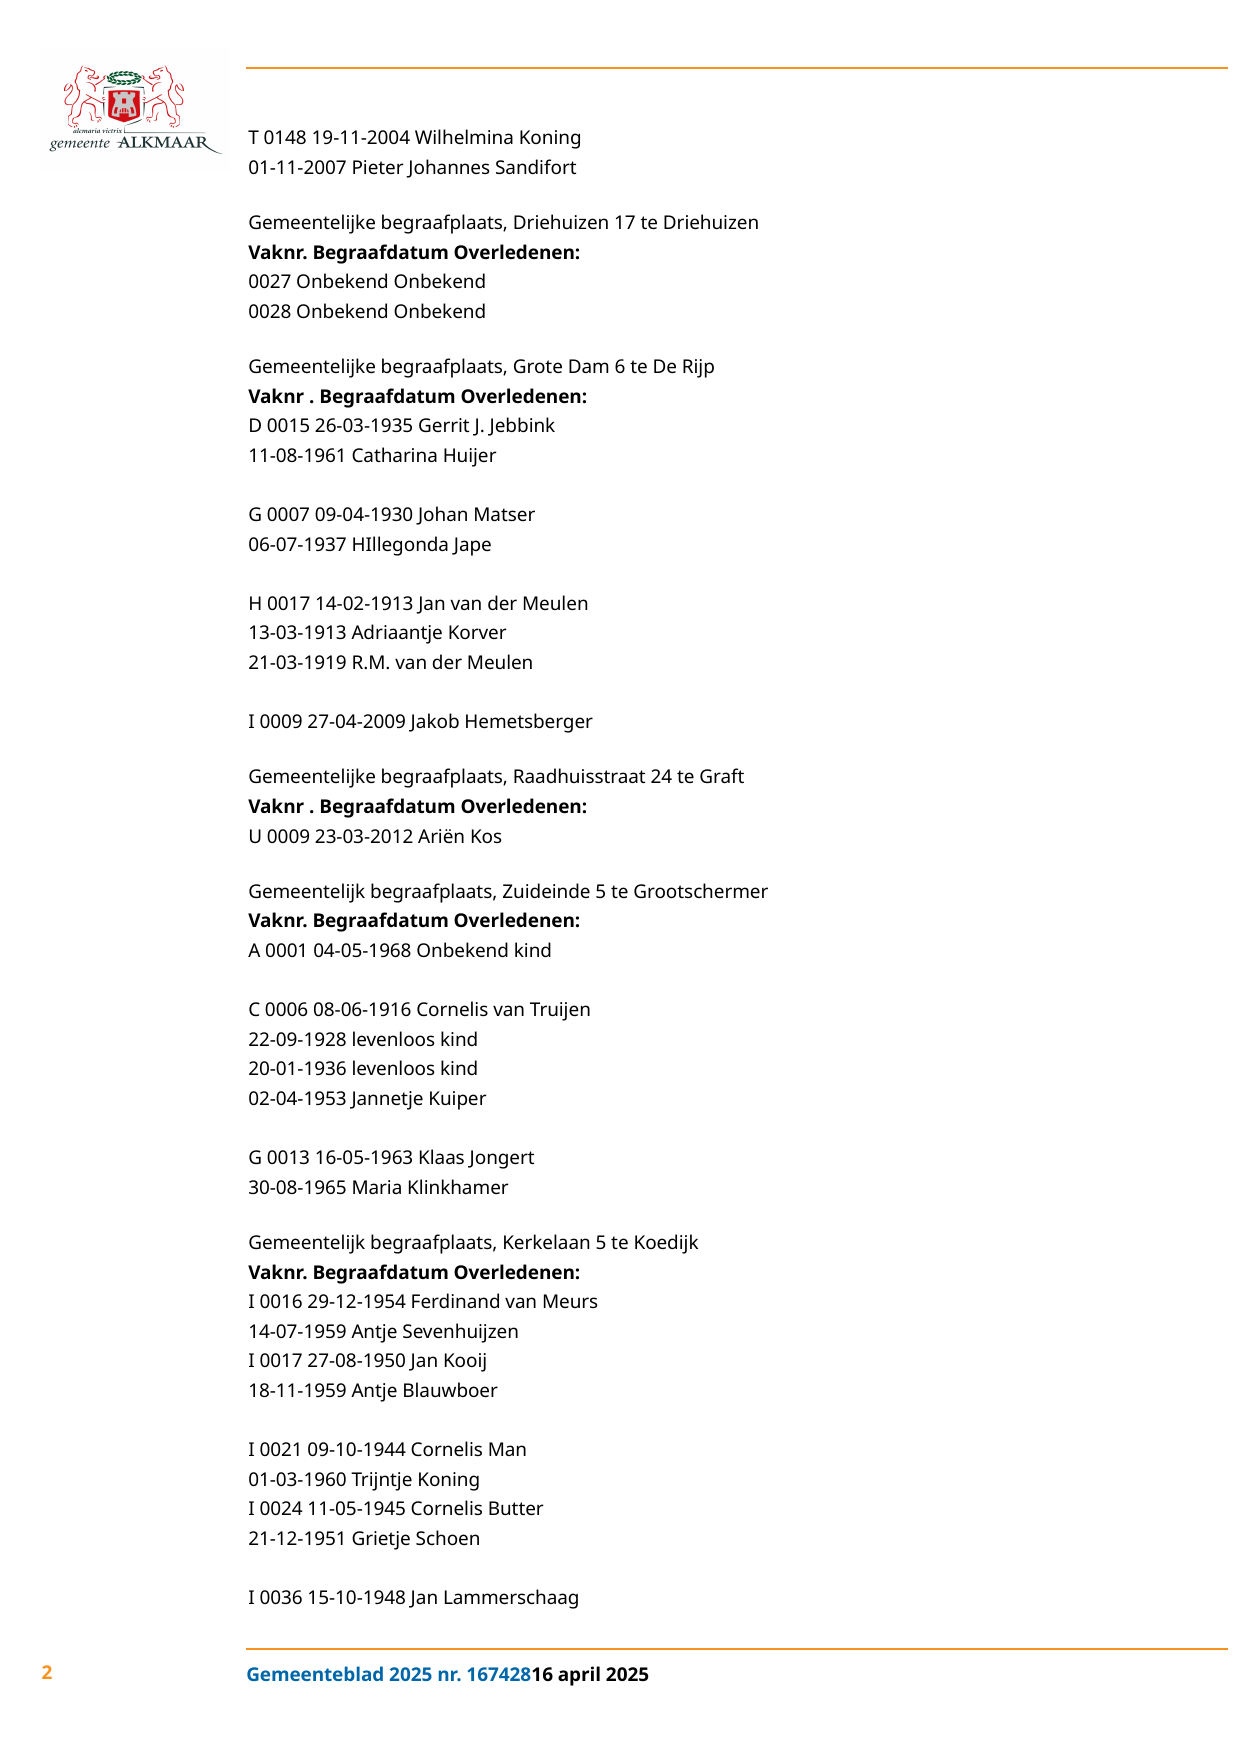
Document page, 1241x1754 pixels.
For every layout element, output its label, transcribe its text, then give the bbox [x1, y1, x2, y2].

picture [41, 47, 231, 172]
table_cell Gemeentelijk begraafplaats, Zuideinde 5 te Grootschermer Vaknr. Begraafdatum Overledenen: A 0001 04-05-1968 Onbekend kind C 0006 08-06-1916 Cornelis van Truijen 22-09-1928 levenloos kind 20-01-1936 levenloos kind 02-04-1953 Jannetje Kuiper G 0013 16-05-1963 Klaas Jongert 30-08-1965 Maria Klinkhamer [248, 878, 1152, 1229]
table_cell Gemeentelijk begraafplaats, Kerkelaan 5 te Koedijk Vaknr. Begraafdatum Overledenen: I 0016 29-12-1954 Ferdinand van Meurs 14-07-1959 Antje Sevenhuijzen I 0017 27-08-1950 Jan Kooij 18-11-1959 Antje Blauwboer I 0021 09-10-1944 Cornelis Man 01-03-1960 Trijntje Koning I 0024 11-05-1945 Cornelis Butter 21-12-1951 Grietje Schoen I 0036 15-10-1948 Jan Lammerschaag [248, 1229, 1152, 1610]
table_cell Gemeentelijke begraafplaats, Raadhuisstraat 24 te Graft Vaknr . Begraafdatum Overledenen: U 0009 23-03-2012 Ariën Kos [248, 764, 1152, 878]
table_cell Gemeentelijke begraafplaats, Driehuizen 17 te Driehuizen Vaknr. Begraafdatum Overledenen: 0027 Onbekend Onbekend 0028 Onbekend Onbekend [248, 209, 1152, 353]
table_cell Gemeentelijke begraafplaats, Grote Dam 6 te De Rijp Vaknr . Begraafdatum Overledenen: D 0015 26-03-1935 Gerrit J. Jebbink 11-08-1961 Catharina Huijer G 0007 09-04-1930 Johan Matser 06-07-1937 HIllegonda Jape H 0017 14-02-1913 Jan van der Meulen 13-03-1913 Adriaantje Korver 21-03-1919 R.M. van der Meulen I 0009 27-04-2009 Jakob Hemetsberger [248, 353, 1152, 764]
table_header T 0148 19-11-2004 Wilhelmina Koning 01-11-2007 Pieter Johannes Sandifort [248, 95, 1152, 209]
